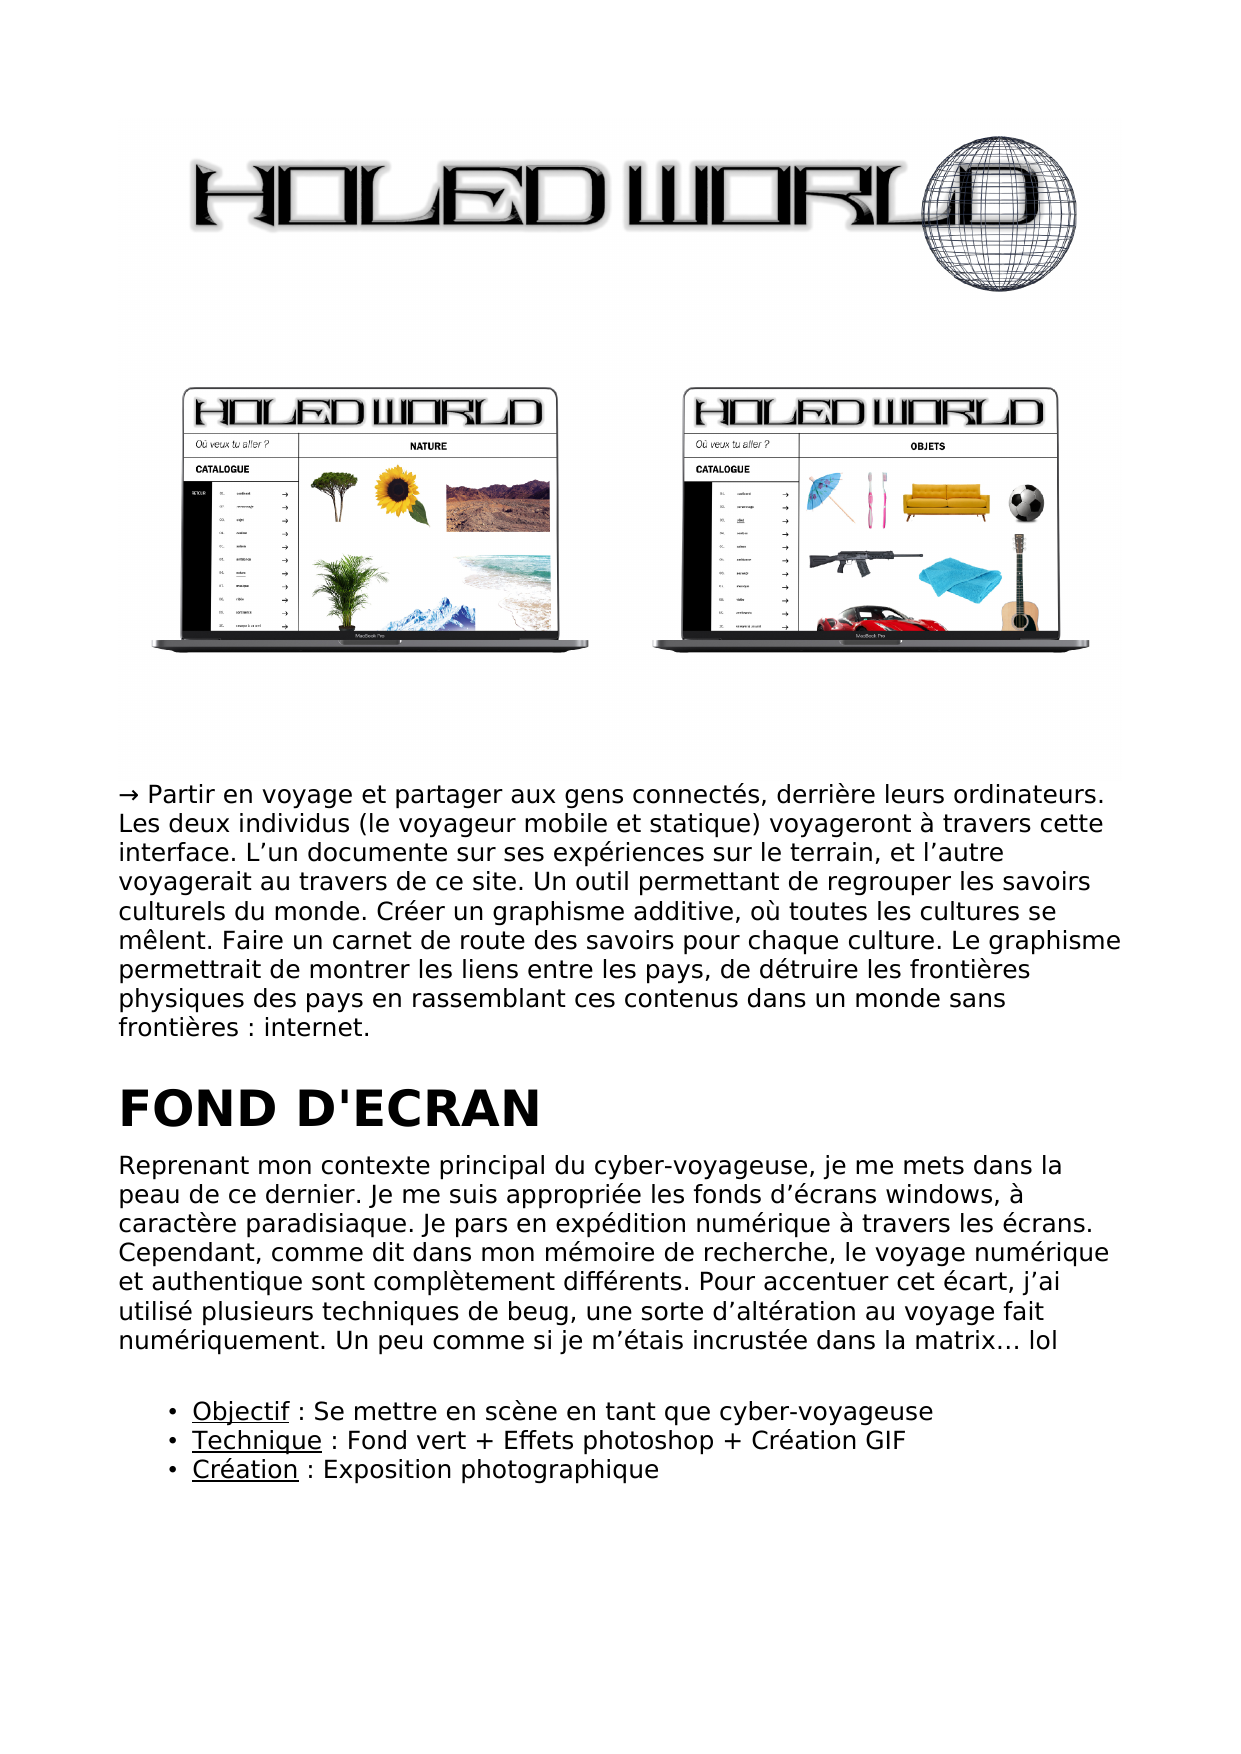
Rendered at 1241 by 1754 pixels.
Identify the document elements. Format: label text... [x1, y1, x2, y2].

picture [118, 118, 1123, 781]
list Objectif : Se mettre en scène en tant que cyber-voyageuse [177, 1397, 1122, 1426]
subtitle FOND D'ECRAN [118, 1080, 1122, 1138]
text Reprenant mon contexte principal du cyber-voyageuse, je me mets dans la peau de ce dernier. Je me suis appropriée les fonds d’écrans windows, à caractère paradisiaque. Je pars en expédition numérique à travers les écrans. Cependant, comme dit dans mon mémoire de recherche, le voyage numérique et authentique sont complètement différents. Pour accentuer cet écart, j’ai utilisé plusieurs techniques de beug, une sorte d’altération au voyage fait numériquement. Un peu comme si je m’étais incrustée dans la matrix… lol [118, 1151, 1122, 1355]
text → Partir en voyage et partager aux gens connectés, derrière leurs ordinateurs. Les deux individus (le voyageur mobile et statique) voyageront à travers cette interface. L’un documente sur ses expériences sur le terrain, et l’autre voyagerait au travers de ce site. Un outil permettant de regrouper les savoirs culturels du monde. Créer un graphisme additive, où toutes les cultures se mêlent. Faire un carnet de route des savoirs pour chaque culture. Le graphisme permettrait de montrer les liens entre les pays, de détruire les frontières physiques des pays en rassemblant ces contenus dans un monde sans frontières : internet. [118, 781, 1122, 1043]
list Création : Exposition photographique [177, 1455, 1122, 1484]
list Technique : Fond vert + Effets photoshop + Création GIF [177, 1426, 1122, 1455]
